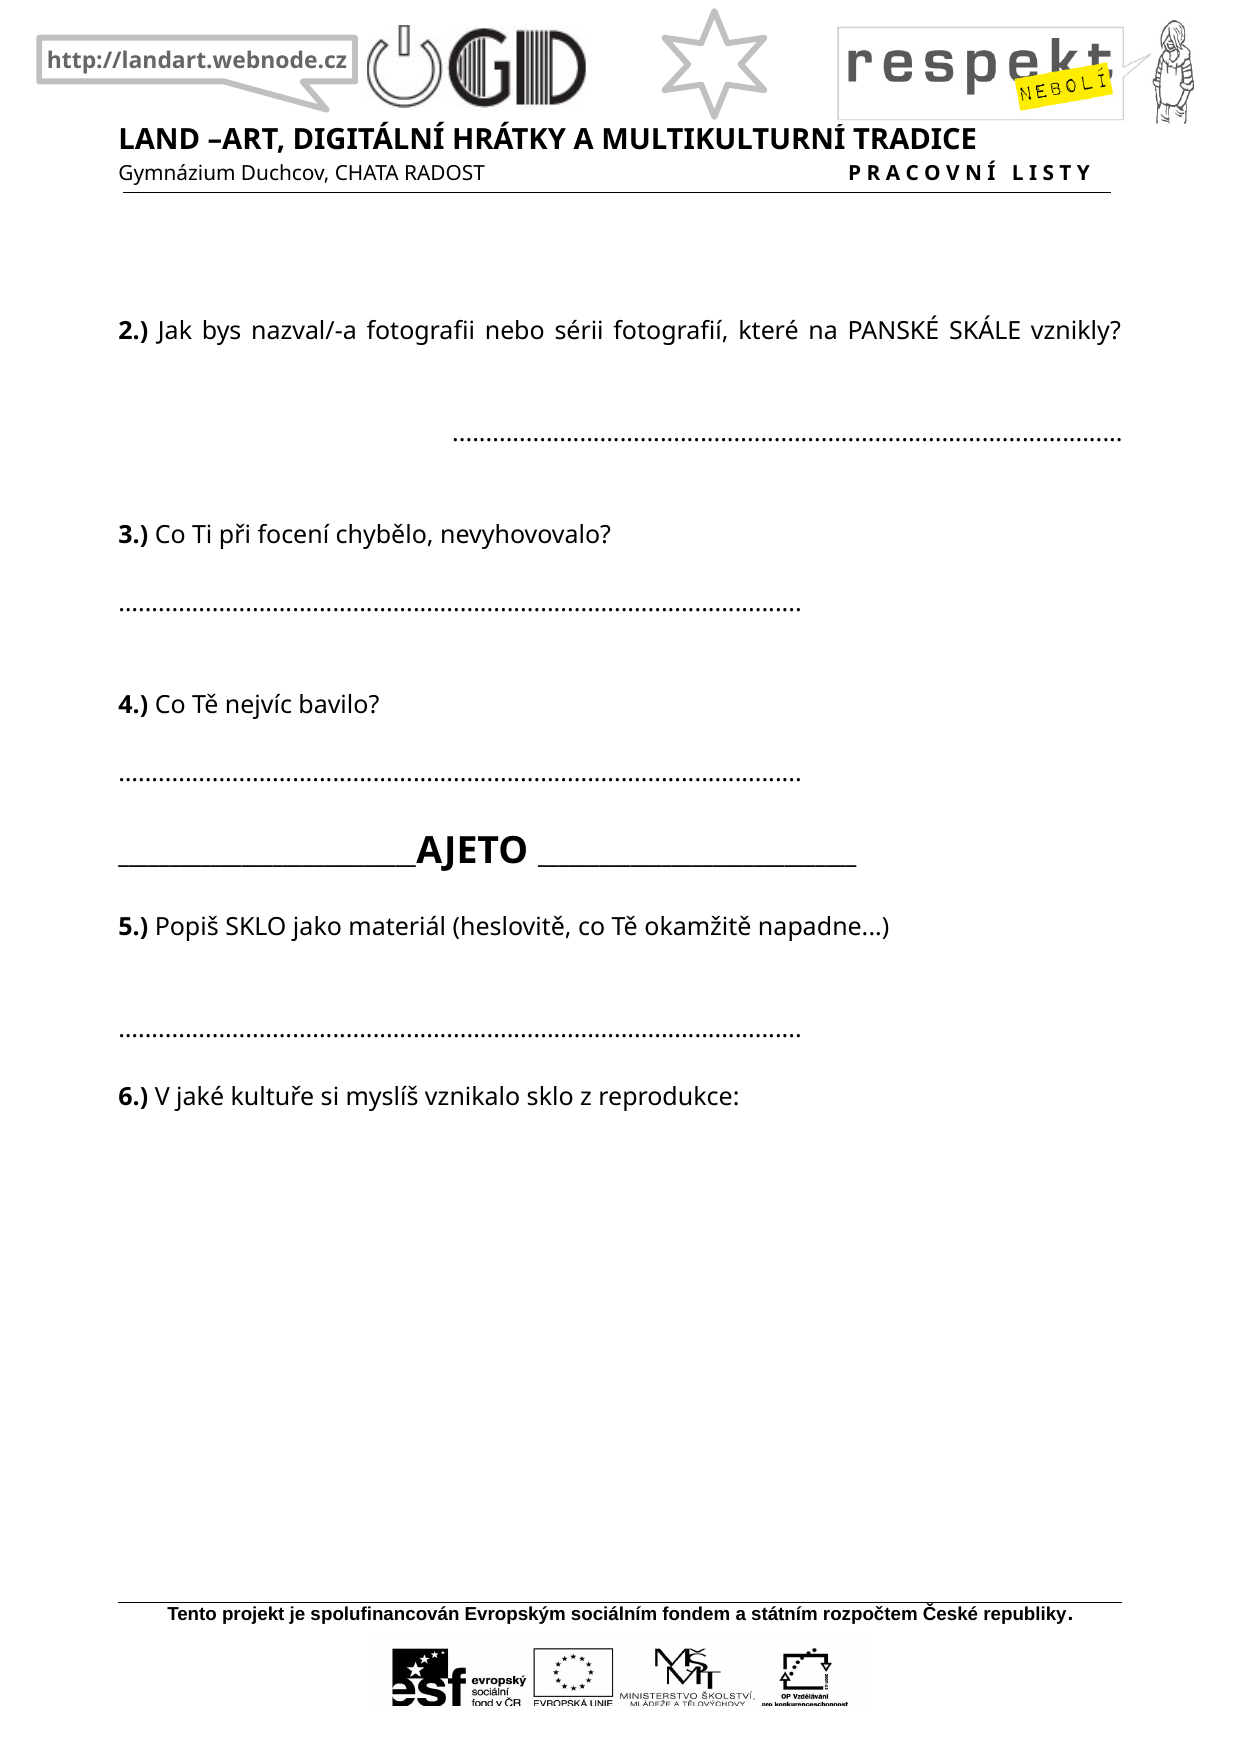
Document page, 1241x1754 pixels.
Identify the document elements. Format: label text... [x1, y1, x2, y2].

picture [837, 20, 1194, 124]
list Jak bys nazval/-a fotografii nebo sérii fotografií, které na PANSKÉ SKÁLE vznikly? .................................................................................................... [118, 312, 1122, 517]
list …................................................................................................... [118, 721, 1122, 823]
list …................................................................................................... [118, 942, 1122, 1079]
picture [368, 1634, 873, 1706]
list Co Ti při focení chybělo, nevyhovovalo? [118, 517, 1122, 551]
picture [367, 25, 586, 108]
list Popiš SKLO jako materiál (heslovitě, co Tě okamžitě napadne...) [118, 908, 1122, 942]
list …................................................................................................... [118, 551, 1122, 687]
list V jaké kultuře si myslíš vznikalo sklo z reprodukce: [118, 1079, 1122, 1113]
list Co Tě nejvíc bavilo? [118, 687, 1122, 721]
text _____________________________AJETO _______________________________ [118, 823, 1122, 874]
